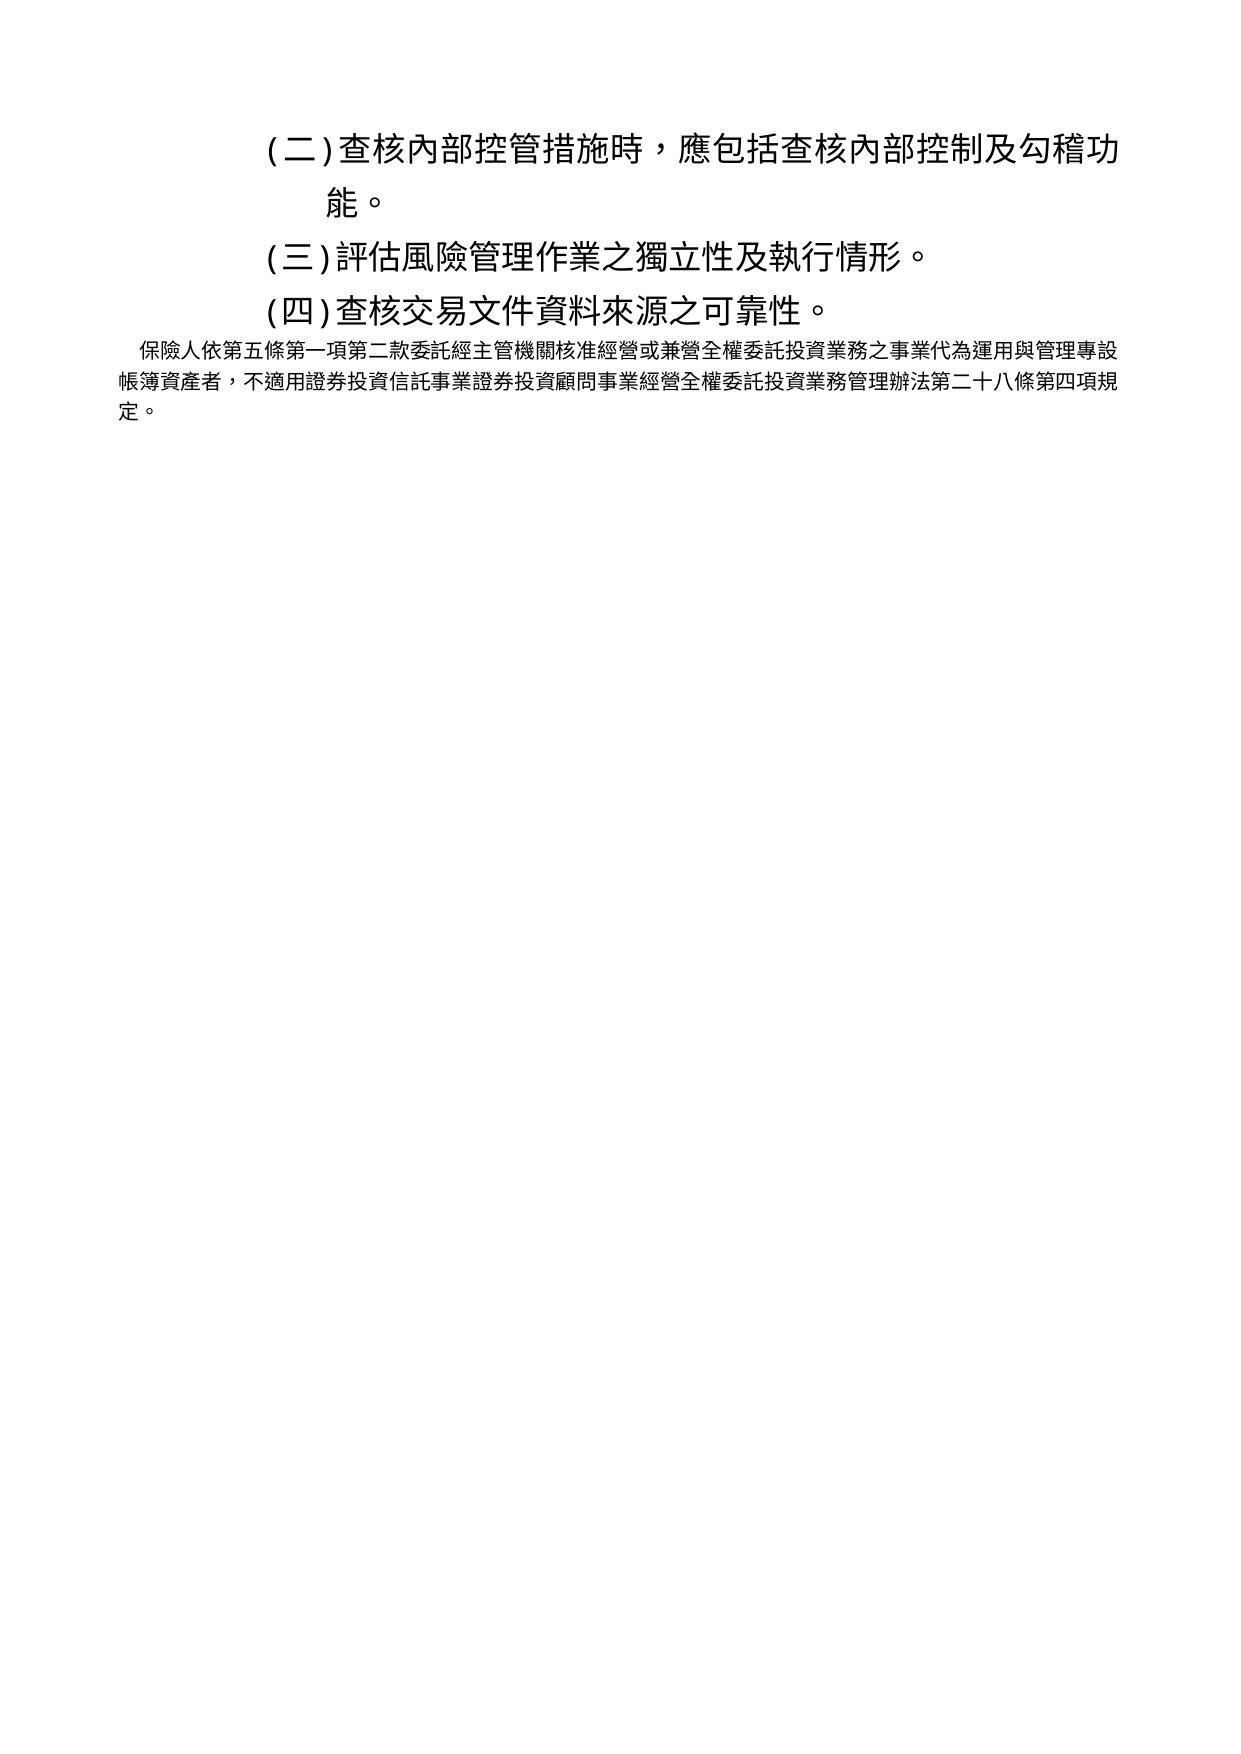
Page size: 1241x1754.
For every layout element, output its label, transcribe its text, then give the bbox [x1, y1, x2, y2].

text (四)查核交易文件資料來源之可靠性。 [242, 281, 1122, 335]
text 保險人依第五條第一項第二款委託經主管機關核准經營或兼營全權委託投資業務之事業代為運用與管理專設帳簿資產者，不適用證券投資信託事業證券投資顧問事業經營全權委託投資業務管理辦法第二十八條第四項規定。 [118, 335, 1122, 425]
text (三)評估風險管理作業之獨立性及執行情形。 [242, 226, 1122, 281]
text (二)查核內部控管措施時，應包括查核內部控制及勾稽功能。 [242, 118, 1122, 226]
